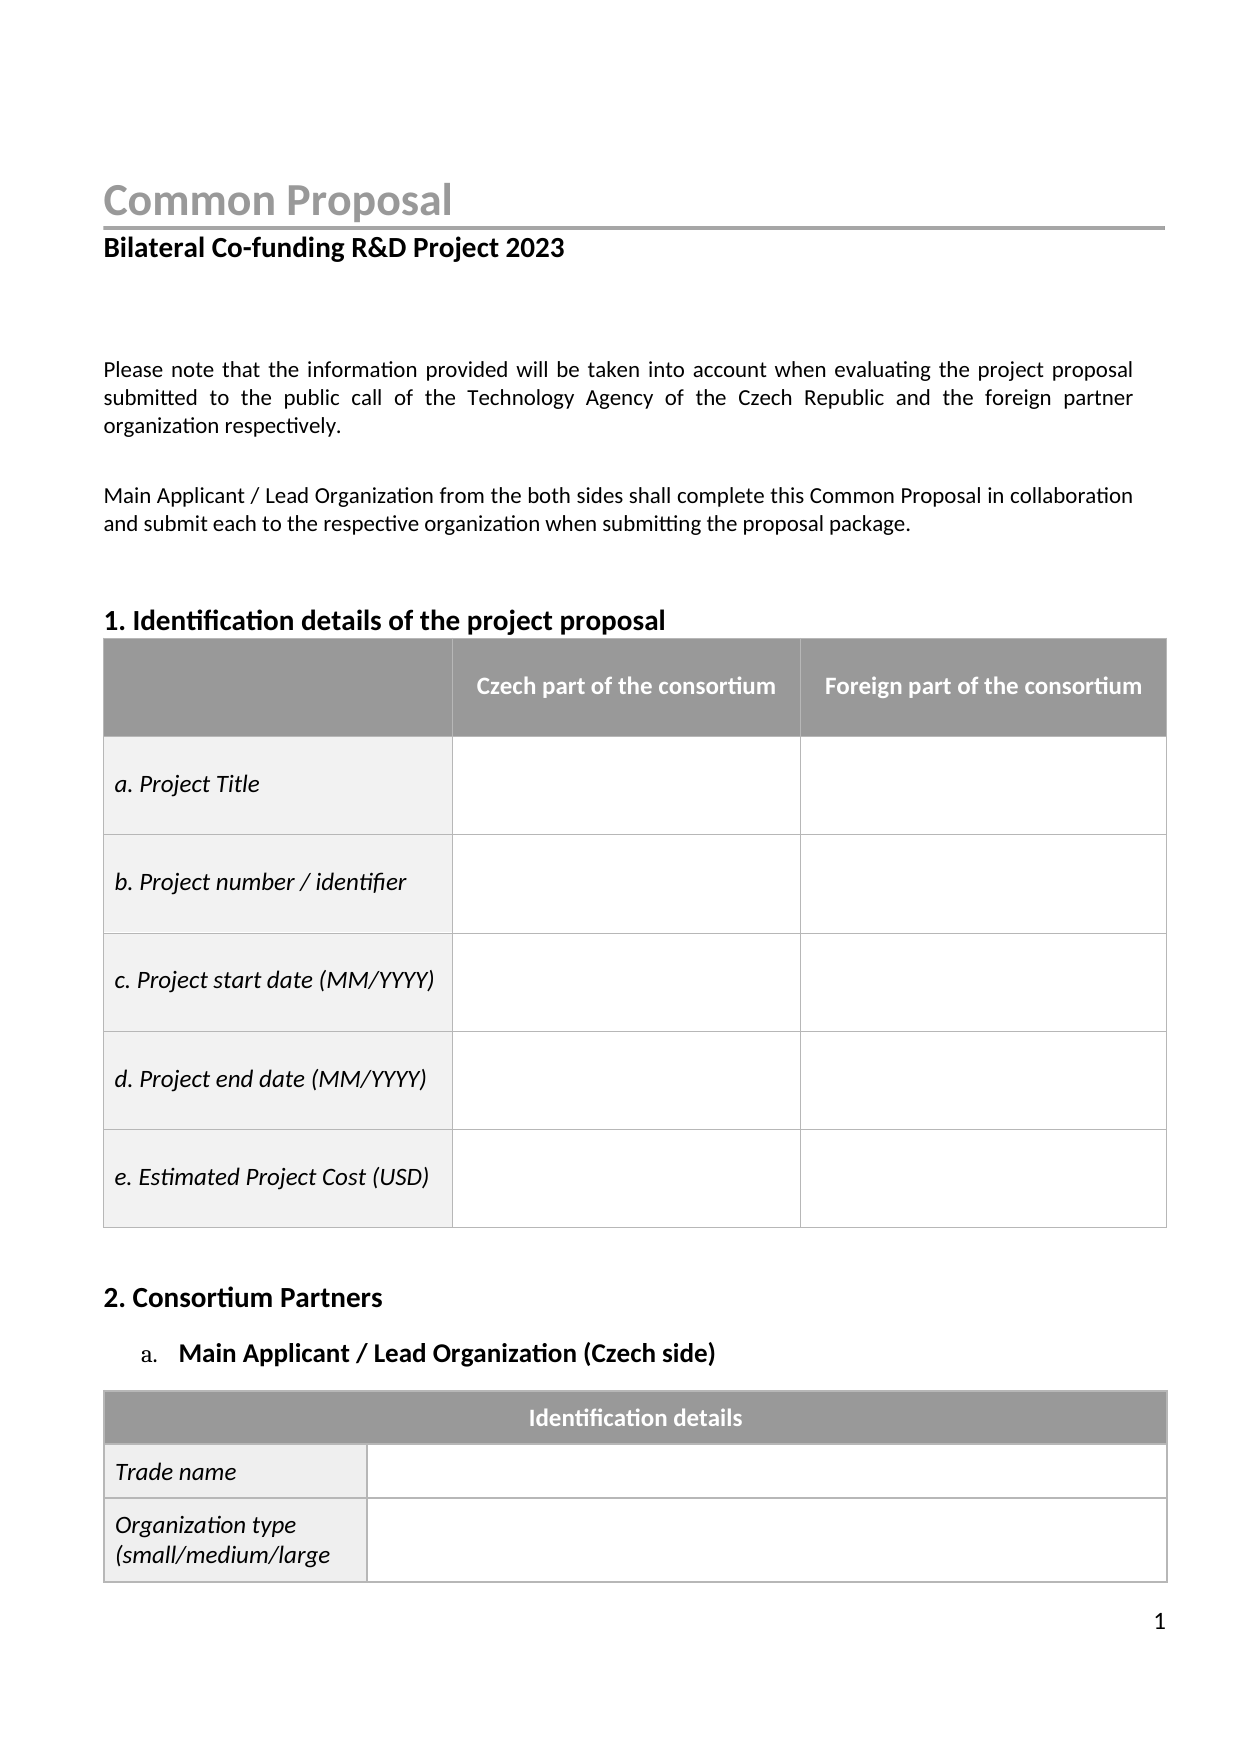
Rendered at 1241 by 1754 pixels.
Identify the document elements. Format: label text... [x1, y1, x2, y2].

subtitle Common Proposal [103, 171, 1166, 227]
table_cell [453, 835, 800, 932]
table_cell [453, 934, 800, 1031]
table_cell [453, 1130, 800, 1227]
table_cell Trade name [105, 1445, 366, 1497]
table_cell Organization type (small/medium/large [105, 1499, 366, 1581]
table_cell a. Project Title [104, 737, 452, 834]
table_cell [801, 737, 1166, 834]
table_cell [801, 1032, 1166, 1129]
table_cell e. Estimated Project Cost (USD) [104, 1130, 452, 1227]
table_header Identification details [105, 1392, 1166, 1443]
table_cell [368, 1499, 1166, 1581]
table_header Czech part of the consortium [453, 639, 800, 736]
subtitle 2. Consortium Partners [103, 1279, 1166, 1315]
text Main Applicant / Lead Organization from the both sides shall complete this Common Proposal in collaboration and submit each to the respective organization when submitting the proposal package. [103, 481, 1136, 537]
subtitle 1. Identification details of the project proposal [103, 602, 1166, 638]
table_cell [453, 737, 800, 834]
table_cell [801, 835, 1166, 932]
table_cell c. Project start date (MM/YYYY) [104, 934, 452, 1031]
subtitle Bilateral Co-funding R&D Project 2023 [103, 227, 1166, 265]
table_cell [801, 934, 1166, 1031]
table_cell [801, 1130, 1166, 1227]
text Please note that the information provided will be taken into account when evaluating the project proposal submitted to the public call of the Technology Agency of the Czech Republic and the foreign partner organization respectively. [103, 355, 1136, 439]
table_cell [368, 1445, 1166, 1497]
table_cell d. Project end date (MM/YYYY) [104, 1032, 452, 1129]
table_header Foreign part of the consortium [801, 639, 1166, 736]
list Main Applicant / Lead Organization (Czech side) [141, 1336, 1166, 1369]
table_header [104, 639, 452, 736]
table_cell b. Project number / identifier [104, 835, 452, 932]
table_cell [453, 1032, 800, 1129]
